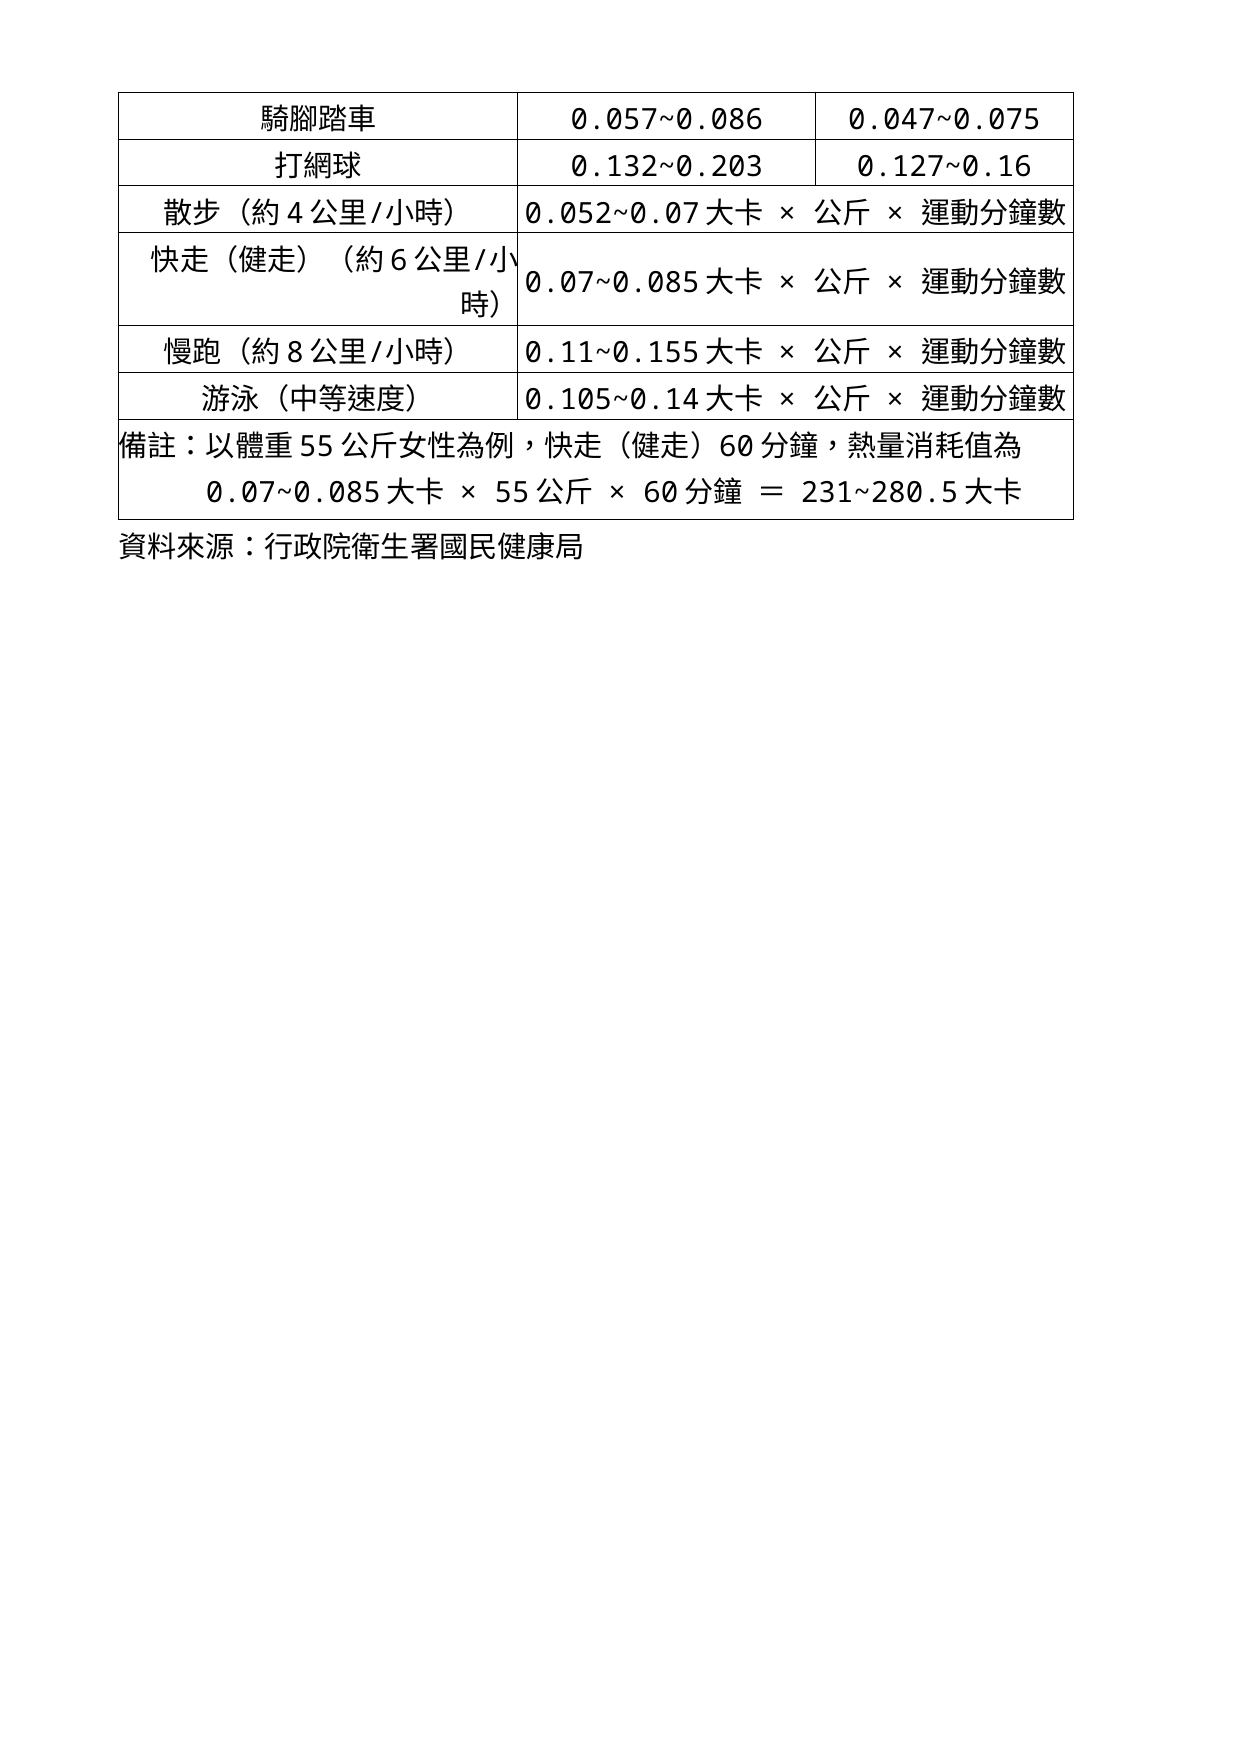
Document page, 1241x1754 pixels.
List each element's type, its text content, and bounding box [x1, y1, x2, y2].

table_cell 0.132~0.203 [518, 140, 815, 185]
table_cell 0.105~0.14大卡 × 公斤 × 運動分鐘數 [518, 373, 1073, 419]
table_cell 0.11~0.155大卡 × 公斤 × 運動分鐘數 [518, 326, 1073, 372]
table_cell 游泳（中等速度） [119, 373, 517, 419]
table_cell 快走（健走）（約6公里/小時） [119, 233, 517, 325]
text 資料來源：行政院衛生署國民健康局 [118, 524, 1122, 565]
table_cell 打網球 [119, 140, 517, 185]
table_cell 散步（約4公里/小時） [119, 186, 517, 232]
table_cell 0.052~0.07大卡 × 公斤 × 運動分鐘數 [518, 186, 1073, 232]
table_cell 0.07~0.085大卡 × 公斤 × 運動分鐘數 [518, 233, 1073, 325]
table_cell 0.047~0.075 [816, 93, 1073, 138]
text [0, 879, 433, 939]
table_cell 0.127~0.16 [816, 140, 1073, 185]
table_cell 0.057~0.086 [518, 93, 815, 138]
table_cell 騎腳踏車 [119, 93, 517, 138]
table_cell 備註：以體重55公斤女性為例，快走（健走）60分鐘，熱量消耗值為0.07~0.085大卡 × 55公斤 × 60分鐘 ＝ 231~280.5大卡 [119, 420, 1073, 519]
table_cell 慢跑（約8公里/小時） [119, 326, 517, 372]
